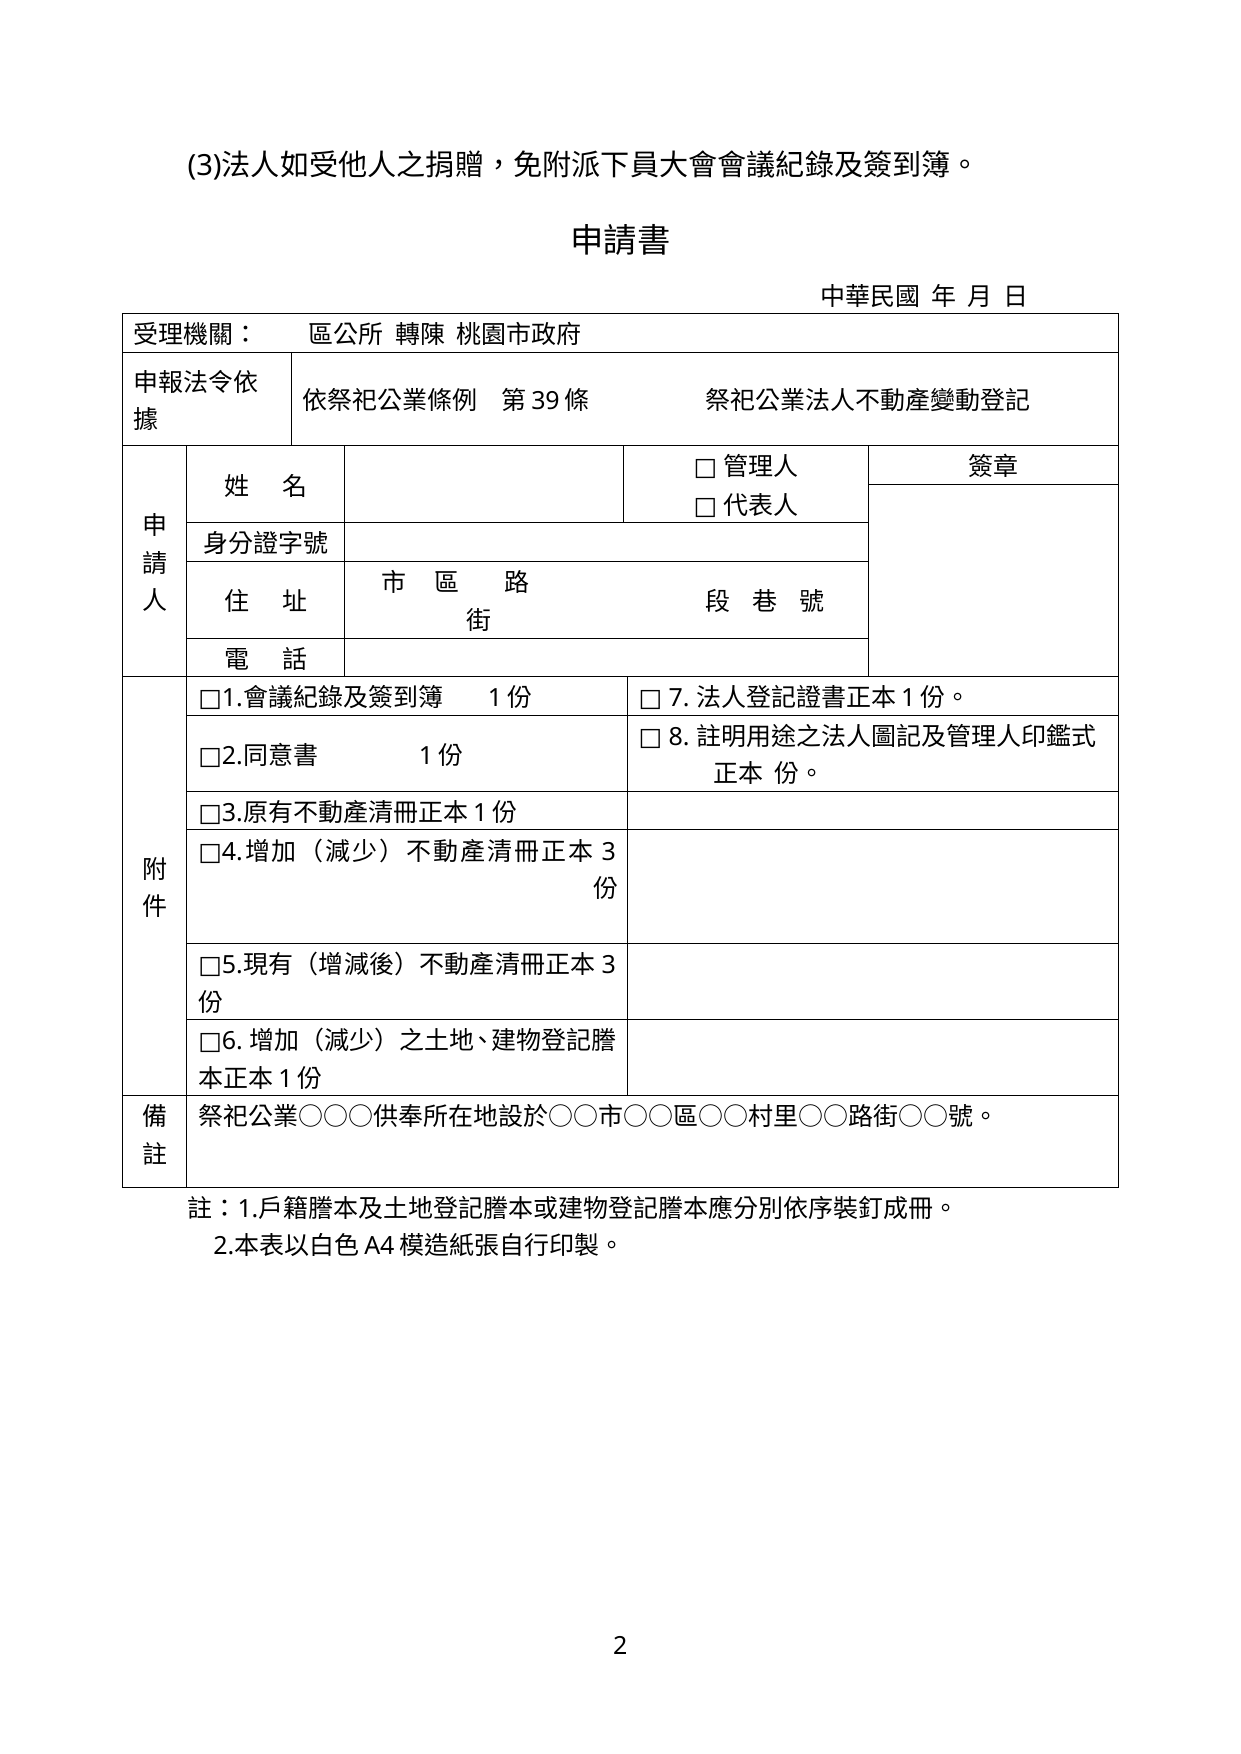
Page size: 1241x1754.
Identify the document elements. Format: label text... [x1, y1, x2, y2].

text 申請書 [187, 201, 1053, 276]
table_cell □3.原有不動產清冊正本1份 [187, 792, 627, 829]
table_cell 祭祀公業法人不動產變動登記 [694, 353, 1118, 445]
table_cell [345, 639, 868, 676]
table_cell □ 8. 註明用途之法人圖記及管理人印鑑式正本 份。 [628, 716, 1118, 791]
table_cell □5.現有（增減後）不動產清冊正本3份 [187, 944, 627, 1019]
text (3)法人如受他人之捐贈，免附派下員大會會議紀錄及簽到簿。 [187, 126, 1053, 201]
table_cell 住 址 [187, 562, 344, 638]
table_cell [628, 944, 1118, 1019]
table_cell 依祭祀公業條例 [292, 353, 490, 445]
text 中華民國 年 月 日 [187, 276, 1028, 313]
table_header 受理機關： 區公所 轉陳 桃園市政府 [123, 314, 1118, 352]
text 註：1.戶籍謄本及土地登記謄本或建物登記謄本應分別依序裝釘成冊。 [187, 1188, 1053, 1225]
table_cell 街 [345, 599, 693, 638]
table_cell 簽章 [869, 446, 1118, 483]
table_cell □6. 增加（減少）之土地、建物登記謄本正本1份 [187, 1020, 627, 1095]
table_cell □ 管理人 [624, 446, 868, 483]
table_cell [628, 830, 1118, 943]
table_cell 附件 [123, 677, 186, 1095]
table_cell □2.同意書 1份 [187, 716, 627, 791]
table_cell □1.會議紀錄及簽到簿 1份 [187, 677, 627, 715]
table_cell □ 代表人 [624, 484, 868, 522]
table_cell [628, 792, 1118, 829]
table_cell [869, 485, 1118, 676]
table_cell [628, 1020, 1118, 1095]
table_cell [345, 523, 868, 561]
table_cell 姓 名 [187, 446, 344, 522]
table_cell 備註 [123, 1096, 186, 1187]
table_cell 段 巷 號 [694, 562, 868, 638]
table_cell 祭祀公業○○○供奉所在地設於○○市○○區○○村里○○路街○○號。 [187, 1096, 1118, 1187]
table_cell 申報法令依據 [123, 353, 291, 445]
table_cell [345, 446, 623, 522]
table_cell 第39條 [490, 353, 693, 445]
text 2.本表以白色A4模造紙張自行印製。 [187, 1225, 1053, 1263]
table_cell 電 話 [187, 639, 344, 676]
table_cell 身分證字號 [187, 523, 344, 561]
table_cell □ 7. 法人登記證書正本1份。 [628, 677, 1118, 715]
table_cell □4.增加（減少）不動產清冊正本3份 [187, 830, 627, 943]
table_cell 申請人 [123, 446, 186, 676]
table_cell 市 區 路 [345, 562, 693, 599]
